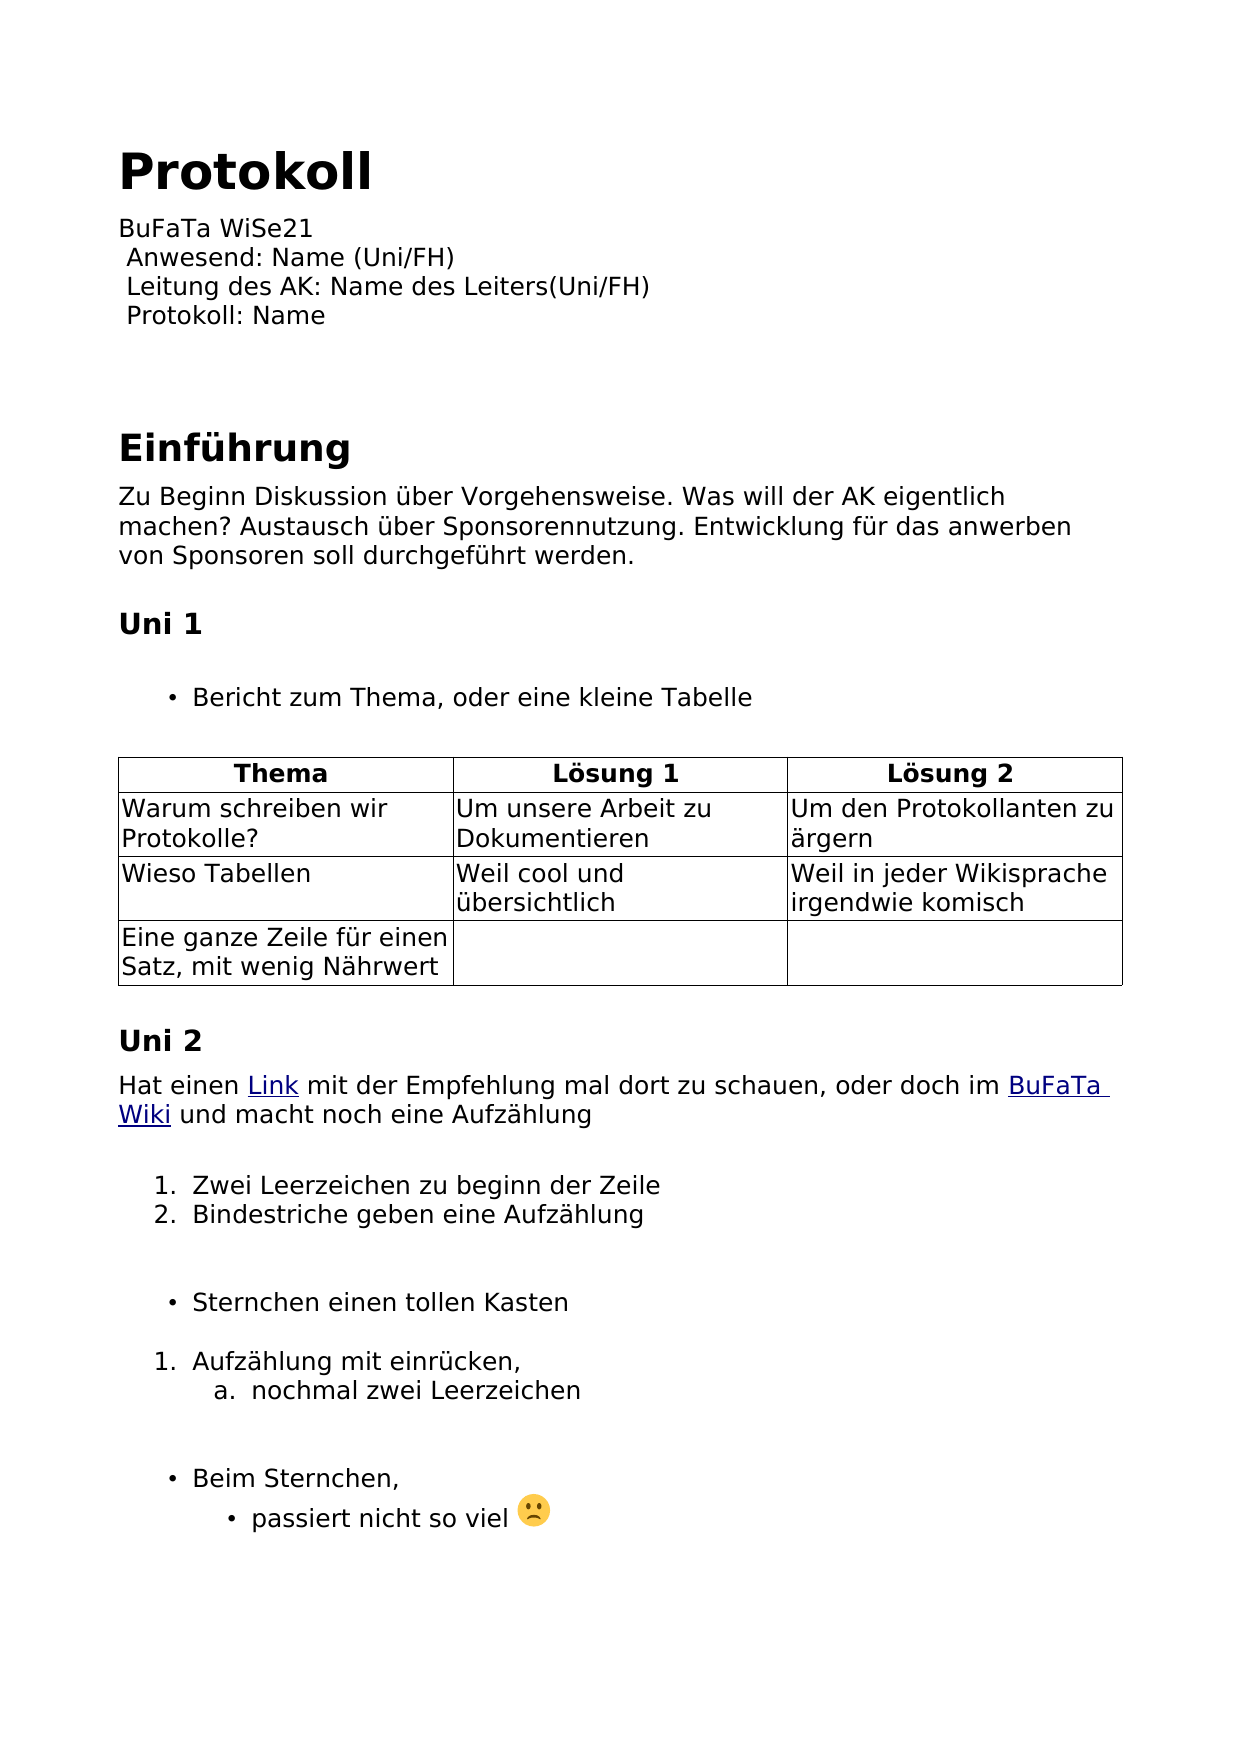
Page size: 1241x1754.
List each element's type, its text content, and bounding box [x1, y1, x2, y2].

table_cell Weil cool und übersichtlich [454, 857, 787, 920]
list nochmal zwei Leerzeichen [236, 1376, 1122, 1405]
text Zu Beginn Diskussion über Vorgehensweise. Was will der AK eigentlich machen? Austausch über Sponsorennutzung. Entwicklung für das anwerben von Sponsoren soll durchgeführt werden. [118, 482, 1122, 570]
list passiert nicht so viel [236, 1493, 1122, 1533]
text Hat einen Link mit der Empfehlung mal dort zu schauen, oder doch im BuFaTa Wiki und macht noch eine Aufzählung [118, 1071, 1122, 1129]
subtitle Uni 2 [118, 1024, 1122, 1058]
table_cell [454, 921, 787, 984]
table_header Lösung 1 [454, 758, 787, 792]
list Beim Sternchen, [177, 1464, 1122, 1493]
table_header Lösung 2 [788, 758, 1122, 792]
table_cell Eine ganze Zeile für einen Satz, mit wenig Nährwert [119, 921, 453, 984]
table_cell Um den Protokollanten zu ärgern [788, 793, 1122, 856]
list Zwei Leerzeichen zu beginn der Zeile [177, 1171, 1122, 1200]
table_cell Warum schreiben wir Protokolle? [119, 793, 453, 856]
list Sternchen einen tollen Kasten [177, 1288, 1122, 1318]
table_cell Um unsere Arbeit zu Dokumentieren [454, 793, 787, 856]
table_cell Wieso Tabellen [119, 857, 453, 920]
table_cell Weil in jeder Wikisprache irgendwie komisch [788, 857, 1122, 920]
subtitle Einführung [118, 426, 1122, 470]
table_header Thema [119, 758, 453, 792]
table_cell [788, 921, 1122, 984]
list Bericht zum Thema, oder eine kleine Tabelle [177, 683, 1122, 742]
text BuFaTa WiSe21 Anwesend: Name (Uni/FH) Leitung des AK: Name des Leiters(Uni/FH) Protokoll: Name [118, 214, 1122, 389]
list Aufzählung mit einrücken, [177, 1347, 1122, 1376]
subtitle Uni 1 [118, 607, 1122, 641]
subtitle Protokoll [118, 143, 1122, 201]
list Bindestriche geben eine Aufzählung [177, 1200, 1122, 1229]
